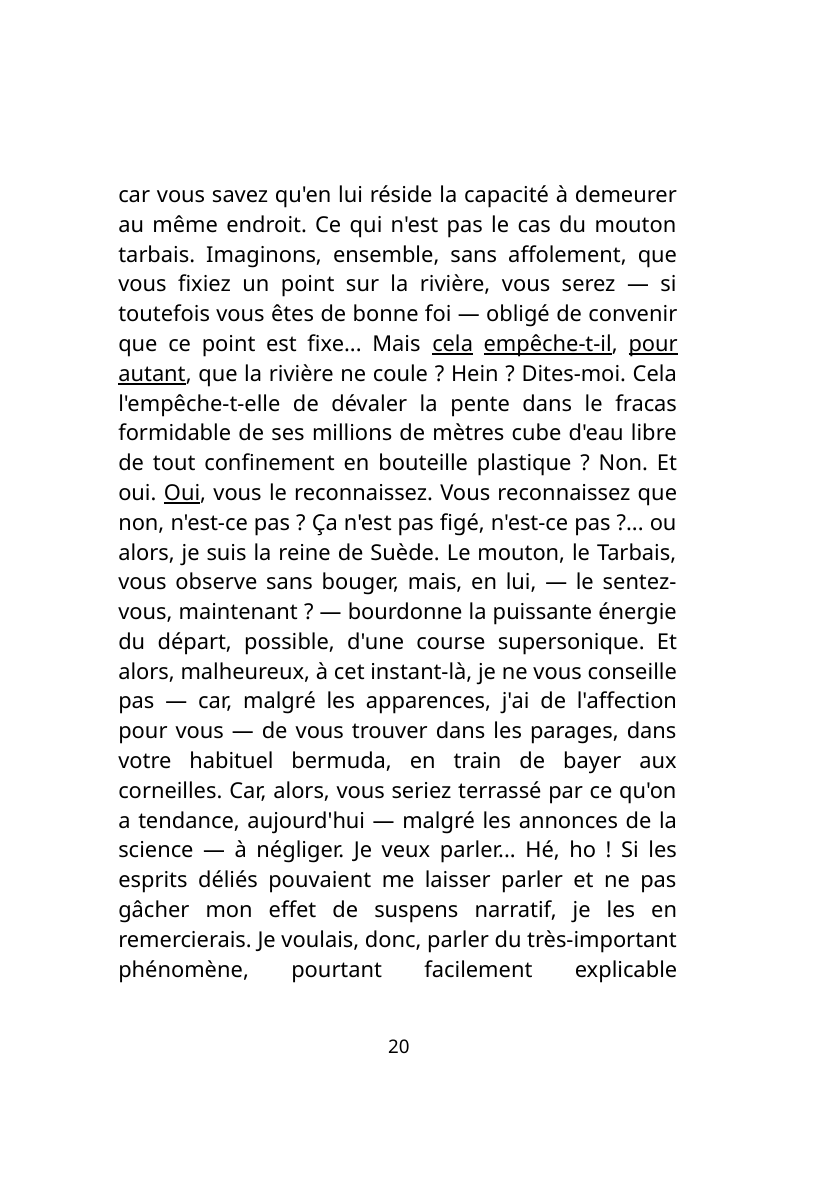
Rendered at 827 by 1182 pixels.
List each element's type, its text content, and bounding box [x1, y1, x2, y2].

text car vous savez qu'en lui réside la capacité à demeurer au même endroit. Ce qui n'est pas le cas du mouton tarbais. Imaginons, ensemble, sans affolement, que vous fixiez un point sur la rivière, vous serez — si toutefois vous êtes de bonne foi — obligé de convenir que ce point est fixe... Mais cela empêche-t-il, pour autant, que la rivière ne coule ? Hein ? Dites-moi. Cela l'empêche-t-elle de dévaler la pente dans le fracas formidable de ses millions de mètres cube d'eau libre de tout confinement en bouteille plastique ? Non. Et oui. Oui, vous le reconnaissez. Vous reconnaissez que non, n'est-ce pas ? Ça n'est pas figé, n'est-ce pas ?... ou alors, je suis la reine de Suède. Le mouton, le Tarbais, vous observe sans bouger, mais, en lui, — le sentez-vous, maintenant ? — bourdonne la puissante énergie du départ, possible, d'une course supersonique. Et alors, malheureux, à cet instant-là, je ne vous conseille pas — car, malgré les apparences, j'ai de l'affection pour vous — de vous trouver dans les parages, dans votre habituel bermuda, en train de bayer aux corneilles. Car, alors, vous seriez terrassé par ce qu'on a tendance, aujourd'hui — malgré les annonces de la science — à négliger. Je veux parler... Hé, ho ! Si les esprits déliés pouvaient me laisser parler et ne pas gâcher mon effet de suspens narratif, je les en remercierais. Je voulais, donc, parler du très-important phénomène, pourtant facilement explicable [118, 179, 678, 983]
